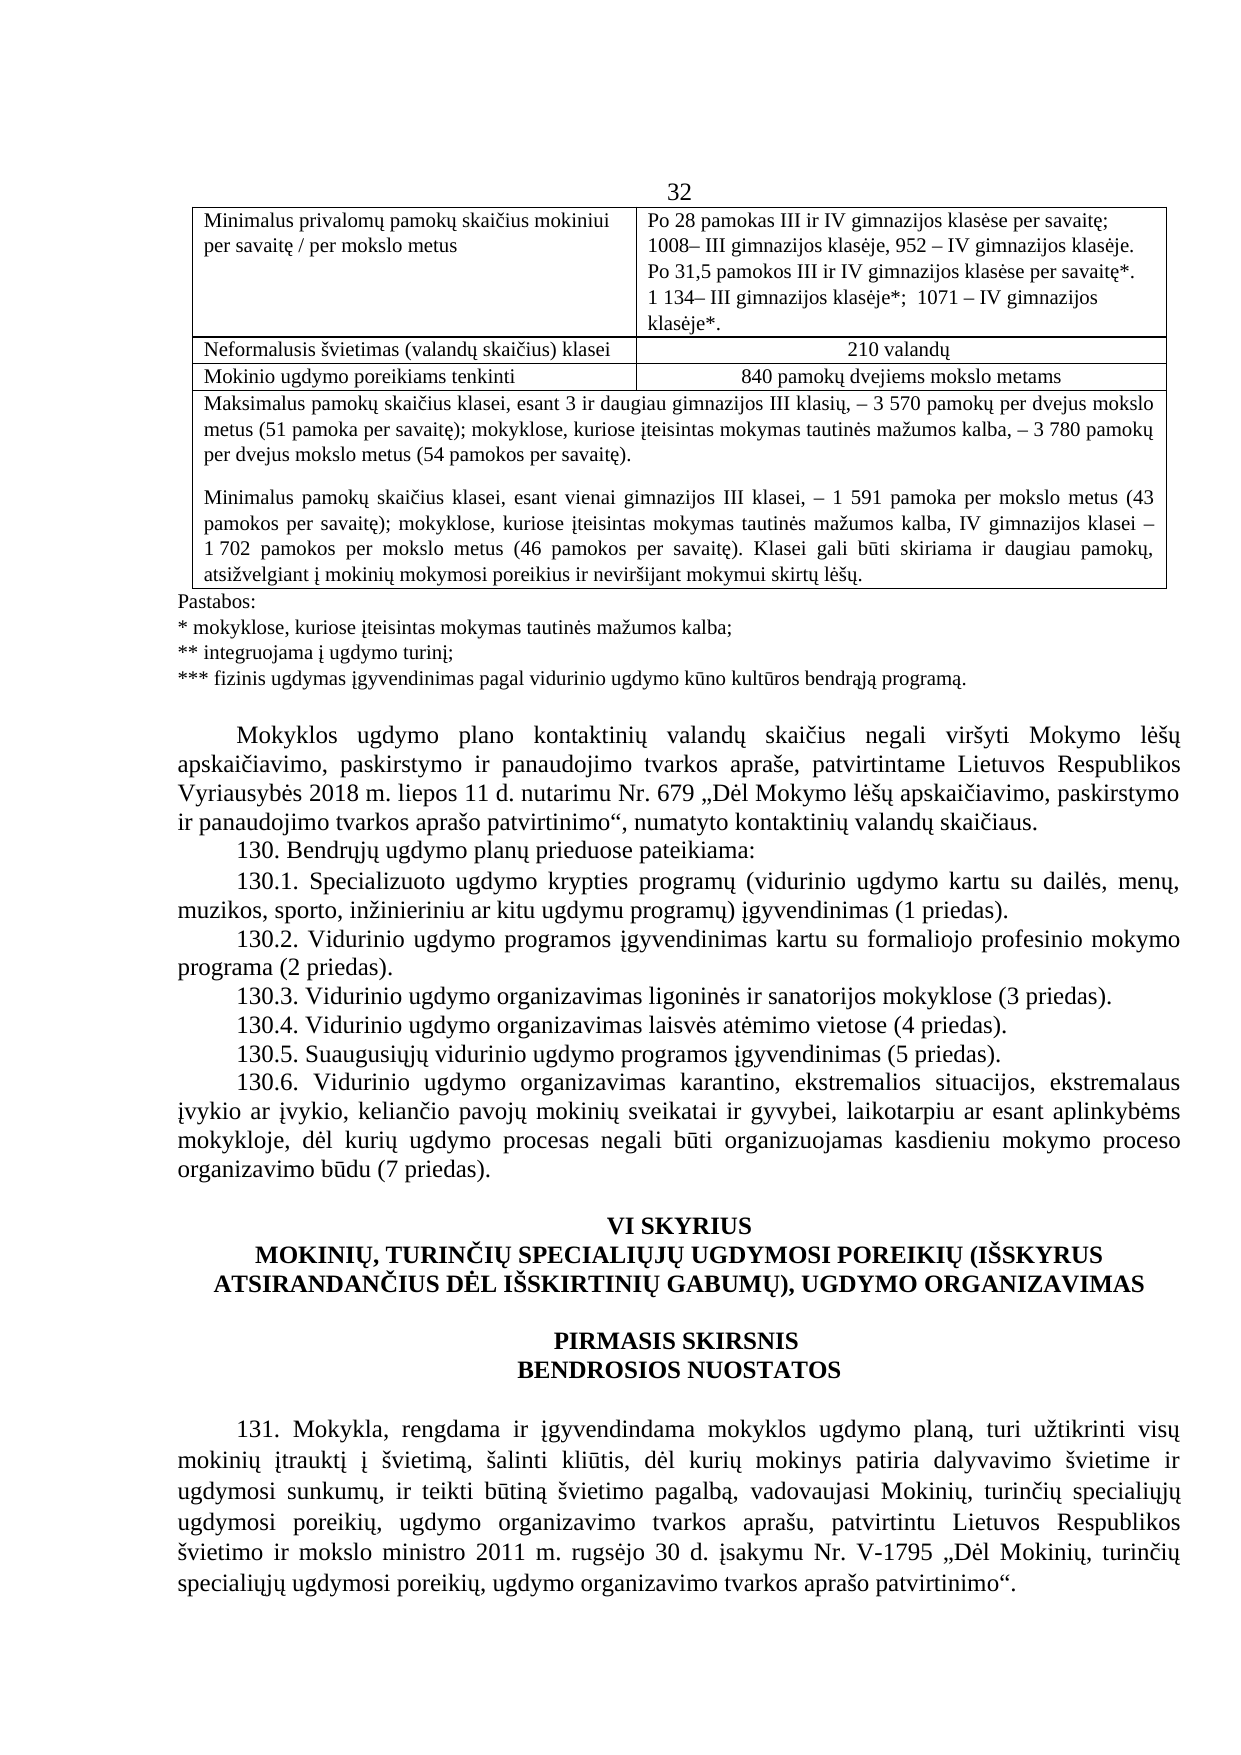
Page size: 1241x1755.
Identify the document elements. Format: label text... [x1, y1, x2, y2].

text ** integruojama į ugdymo turinį; [177, 640, 1181, 664]
table_cell 840 pamokų dvejiems mokslo metams [637, 364, 1166, 390]
table_cell 210 valandų [637, 338, 1166, 363]
text Pastabos: [177, 589, 1181, 613]
text 130.4. Vidurinio ugdymo organizavimas laisvės atėmimo vietose (4 priedas). [177, 1010, 1181, 1039]
text BENDROSIOS NUOSTATOS [177, 1355, 1181, 1384]
text *** fizinis ugdymas įgyvendinimas pagal vidurinio ugdymo kūno kultūros bendrąją programą. [177, 666, 1181, 690]
text * mokyklose, kuriose įteisintas mokymas tautinės mažumos kalba; [177, 614, 1181, 639]
text 131. Mokykla, rengdama ir įgyvendindama mokyklos ugdymo planą, turi užtikrinti visų mokinių įtrauktį į švietimą, šalinti kliūtis, dėl kurių mokinys patiria dalyvavimo švietime ir ugdymosi sunkumų, ir teikti būtiną švietimo pagalbą, vadovaujasi Mokinių, turinčių specialiųjų ugdymosi poreikių, ugdymo organizavimo tvarkos aprašu, patvirtintu Lietuvos Respublikos švietimo ir mokslo ministro 2011 m. rugsėjo 30 d. įsakymu Nr. V-1795 „Dėl Mokinių, turinčių specialiųjų ugdymosi poreikių, ugdymo organizavimo tvarkos aprašo patvirtinimo“. [177, 1414, 1181, 1597]
text MOKINIŲ, TURINČIŲ SPECIALIŲJŲ UGDYMOSI POREIKIŲ (IŠSKYRUS ATSIRANDANČIUS DĖL IŠSKIRTINIŲ GABUMŲ), UGDYMO ORGANIZAVIMAS [177, 1240, 1181, 1297]
text 130.5. Suaugusiųjų vidurinio ugdymo programos įgyvendinimas (5 priedas). [177, 1039, 1181, 1067]
text 130. Bendrųjų ugdymo planų prieduose pateikiama: [177, 836, 1181, 864]
table_cell Maksimalus pamokų skaičius klasei, esant 3 ir daugiau gimnazijos III klasių, – 3 570 pamokų per dvejus mokslo metus (51 pamoka per savaitę); mokyklose, kuriose įteisintas mokymas tautinės mažumos kalba, – 3 780 pamokų per dvejus mokslo metus (54 pamokos per savaitę). Minimalus pamokų skaičius klasei, esant vienai gimnazijos III klasei, – 1 591 pamoka per mokslo metus (43 pamokos per savaitę); mokyklose, kuriose įteisintas mokymas tautinės mažumos kalba, IV gimnazijos klasei – 1 702 pamokos per mokslo metus (46 pamokos per savaitę). Klasei gali būti skiriama ir daugiau pamokų, atsižvelgiant į mokinių mokymosi poreikius ir neviršijant mokymui skirtų lėšų. [193, 391, 1166, 588]
text VI SKYRIUS [177, 1211, 1181, 1240]
text PIRMASIS SKIRSNIS [177, 1326, 1181, 1355]
table_cell Minimalus privalomų pamokų skaičius mokiniui per savaitę / per mokslo metus [193, 208, 636, 336]
table_cell Po 28 pamokas III ir IV gimnazijos klasėse per savaitę; 1008– III gimnazijos klasėje, 952 – IV gimnazijos klasėje. Po 31,5 pamokos III ir IV gimnazijos klasėse per savaitę*. 1 134– III gimnazijos klasėje*; 1071 – IV gimnazijos klasėje*. [637, 208, 1166, 336]
text 130.1. Specializuoto ugdymo krypties programų (vidurinio ugdymo kartu su dailės, menų, muzikos, sporto, inžinieriniu ar kitu ugdymu programų) įgyvendinimas (1 priedas). [177, 866, 1181, 924]
text Mokyklos ugdymo plano kontaktinių valandų skaičius negali viršyti Mokymo lėšų apskaičiavimo, paskirstymo ir panaudojimo tvarkos apraše, patvirtintame Lietuvos Respublikos Vyriausybės 2018 m. liepos 11 d. nutarimu Nr. 679 „Dėl Mokymo lėšų apskaičiavimo, paskirstymo ir panaudojimo tvarkos aprašo patvirtinimo“, numatyto kontaktinių valandų skaičiaus. [177, 721, 1181, 836]
text 130.3. Vidurinio ugdymo organizavimas ligoninės ir sanatorijos mokyklose (3 priedas). [177, 981, 1181, 1010]
table_cell Neformalusis švietimas (valandų skaičius) klasei [193, 338, 636, 363]
text 130.2. Vidurinio ugdymo programos įgyvendinimas kartu su formaliojo profesinio mokymo programa (2 priedas). [177, 924, 1181, 981]
text 130.6. Vidurinio ugdymo organizavimas karantino, ekstremalios situacijos, ekstremalaus įvykio ar įvykio, keliančio pavojų mokinių sveikatai ir gyvybei, laikotarpiu ar esant aplinkybėms mokykloje, dėl kurių ugdymo procesas negali būti organizuojamas kasdieniu mokymo proceso organizavimo būdu (7 priedas). [177, 1067, 1181, 1182]
table_cell Mokinio ugdymo poreikiams tenkinti [193, 364, 636, 390]
